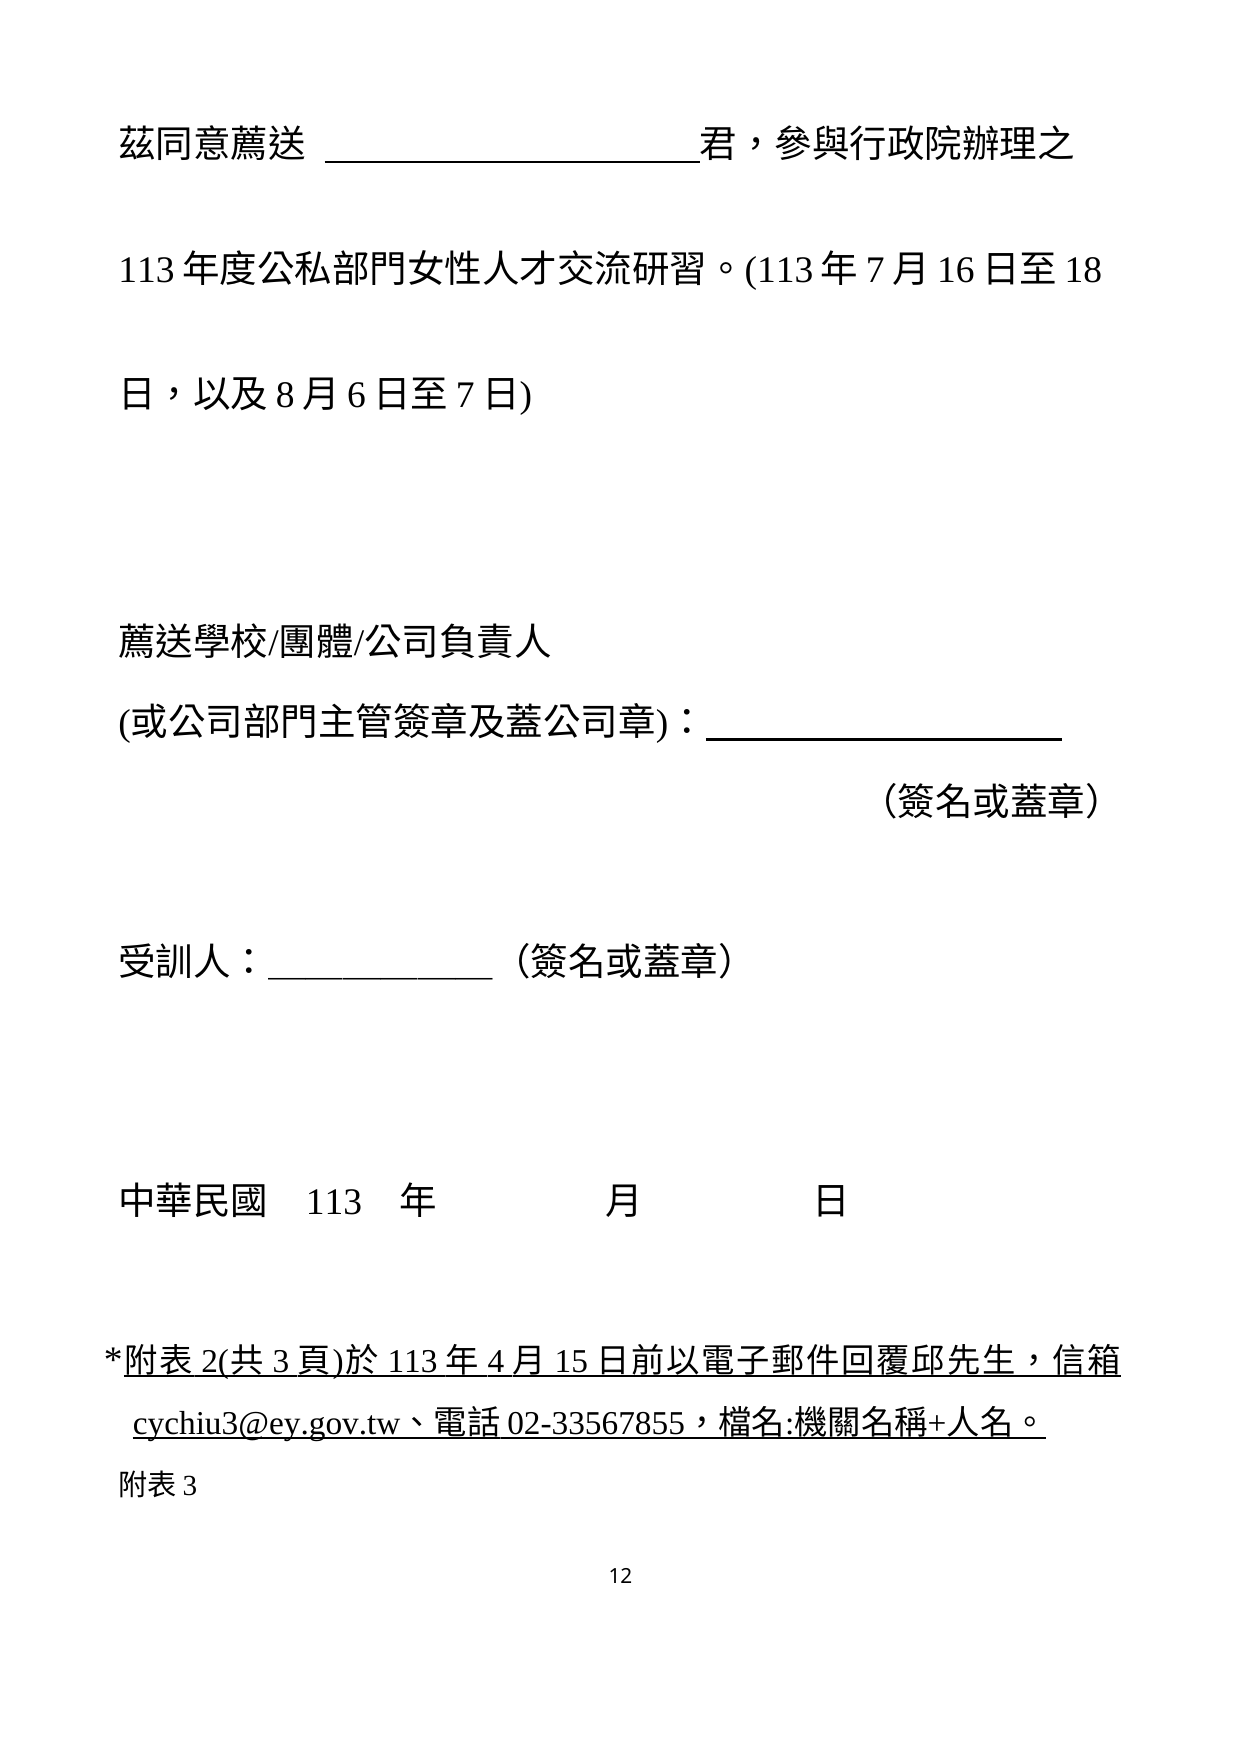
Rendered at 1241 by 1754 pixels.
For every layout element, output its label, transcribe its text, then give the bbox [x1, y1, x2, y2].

text 薦送學校/團體/公司負責人 [118, 597, 1122, 659]
text （簽名或蓋章） [118, 758, 1122, 820]
text 茲同意薦送 君，參與行政院辦理之113年度公私部門女性人才交流研習。(113年7月16日至18日，以及8月6日至7日) [118, 99, 1122, 412]
text 受訓人：＿＿＿＿＿＿（簽名或蓋章） [118, 917, 1122, 980]
text *附表2(共3頁)於113年4月15日前以電子郵件回覆邱先生，信箱cychiu3@ey.gov.tw、電話02-33567855，檔名:機關名稱+人名。 [103, 1316, 1122, 1441]
text 附表3 [118, 1441, 1122, 1504]
text (或公司部門主管簽章及蓋公司章)： [118, 677, 1122, 740]
text 中華民國 113 年 月 日 [118, 1156, 1122, 1219]
